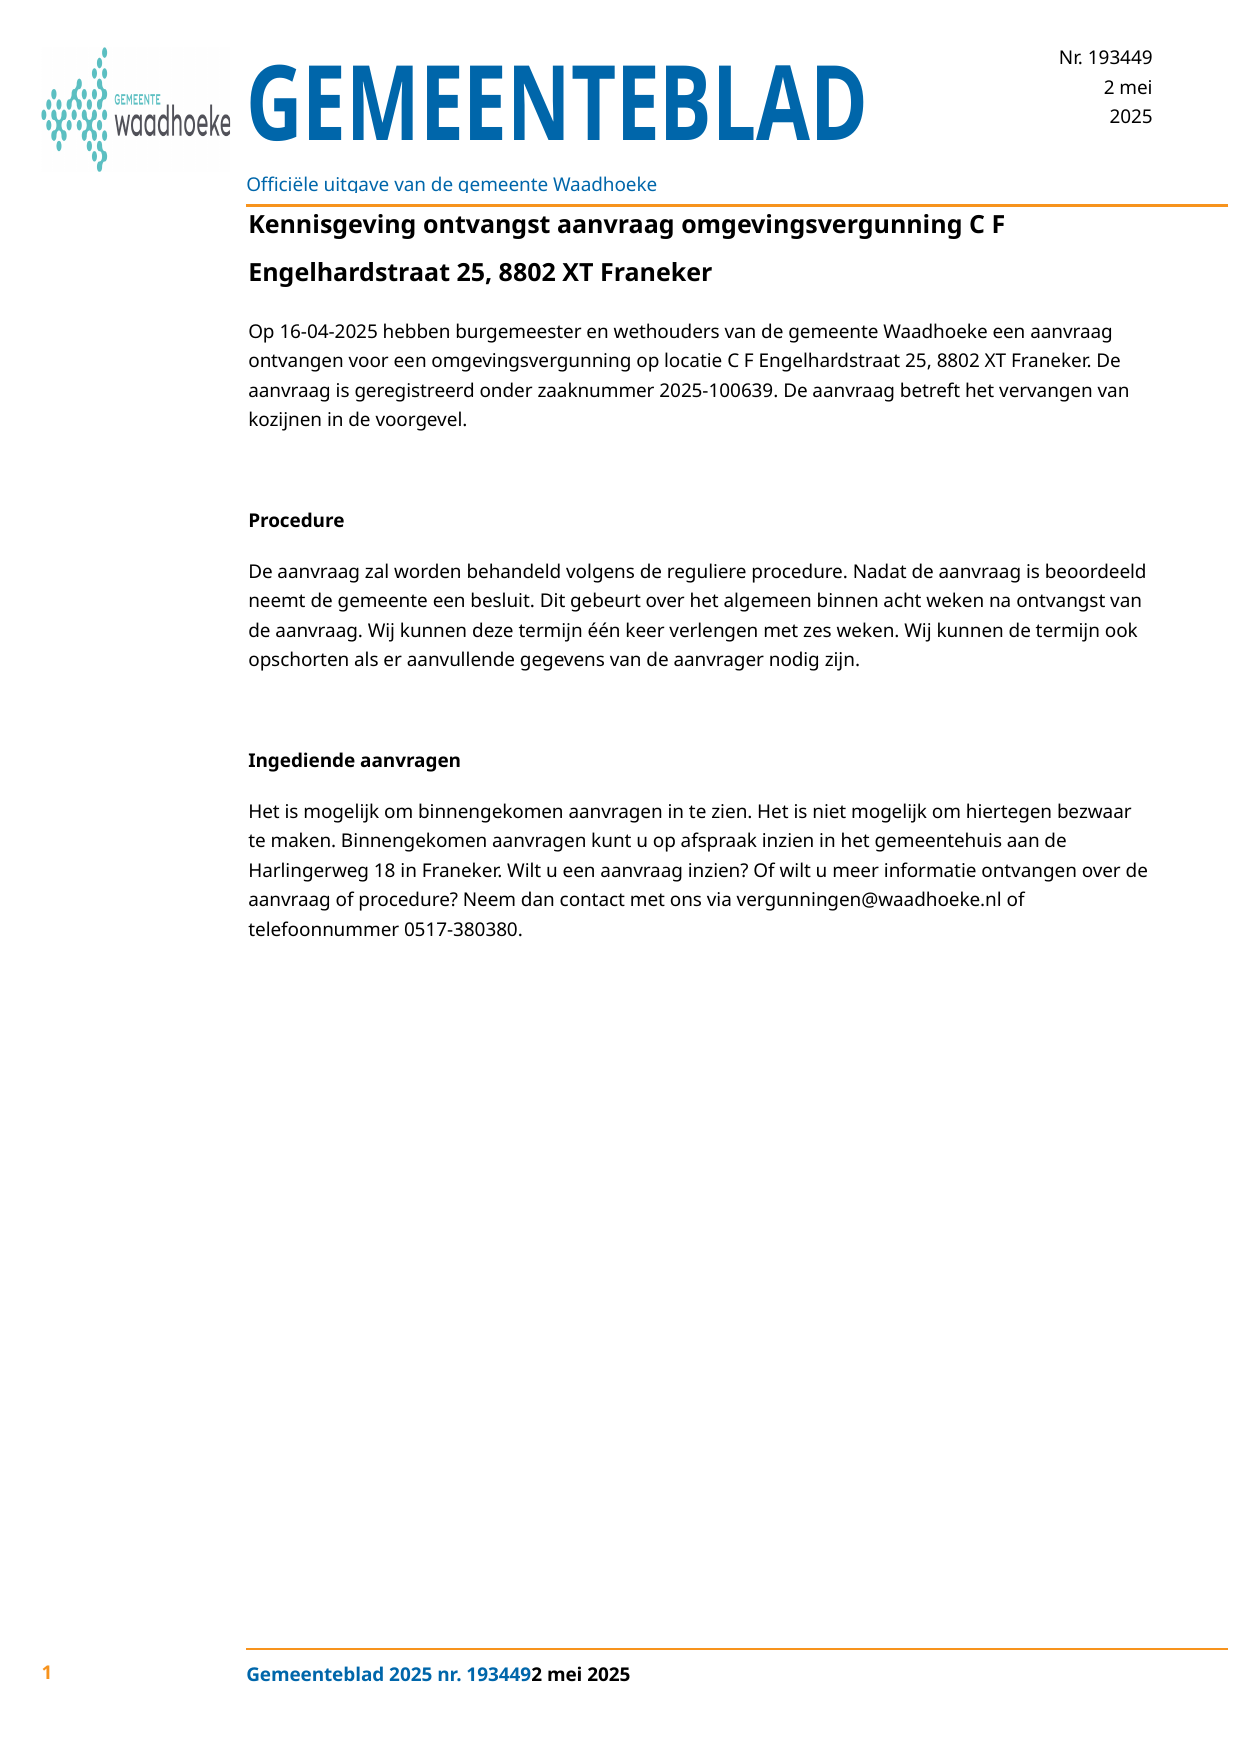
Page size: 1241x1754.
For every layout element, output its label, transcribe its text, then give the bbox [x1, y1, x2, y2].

text De aanvraag zal worden behandeld volgens de reguliere procedure. Nadat de aanvraag is beoordeeld neemt de gemeente een besluit. Dit gebeurt over het algemeen binnen acht weken na ontvangst van de aanvraag. Wij kunnen deze termijn één keer verlengen met zes weken. Wij kunnen de termijn ook opschorten als er aanvullende gegevens van de aanvrager nodig zijn. [248, 558, 1152, 672]
picture [41, 47, 231, 172]
text Kennisgeving ontvangst aanvraag omgevingsvergunning C F Engelhardstraat 25, 8802 XT Franeker [248, 207, 1152, 288]
text Het is mogelijk om binnengekomen aanvragen in te zien. Het is niet mogelijk om hiertegen bezwaar te maken. Binnengekomen aanvragen kunt u op afspraak inzien in het gemeentehuis aan de Harlingerweg 18 in Franeker. Wilt u een aanvraag inzien? Of wilt u meer informatie ontvangen over de aanvraag of procedure? Neem dan contact met ons via vergunningen@waadhoeke.nl of telefoonnummer 0517-380380. [248, 798, 1152, 942]
text Op 16-04-2025 hebben burgemeester en wethouders van de gemeente Waadhoeke een aanvraag ontvangen voor een omgevingsvergunning op locatie C F Engelhardstraat 25, 8802 XT Franeker. De aanvraag is geregistreerd onder zaaknummer 2025-100639. De aanvraag betreft het vervangen van kozijnen in de voorgevel. [248, 318, 1152, 432]
text Ingediende aanvragen [248, 747, 1152, 773]
text Procedure [248, 507, 1152, 533]
